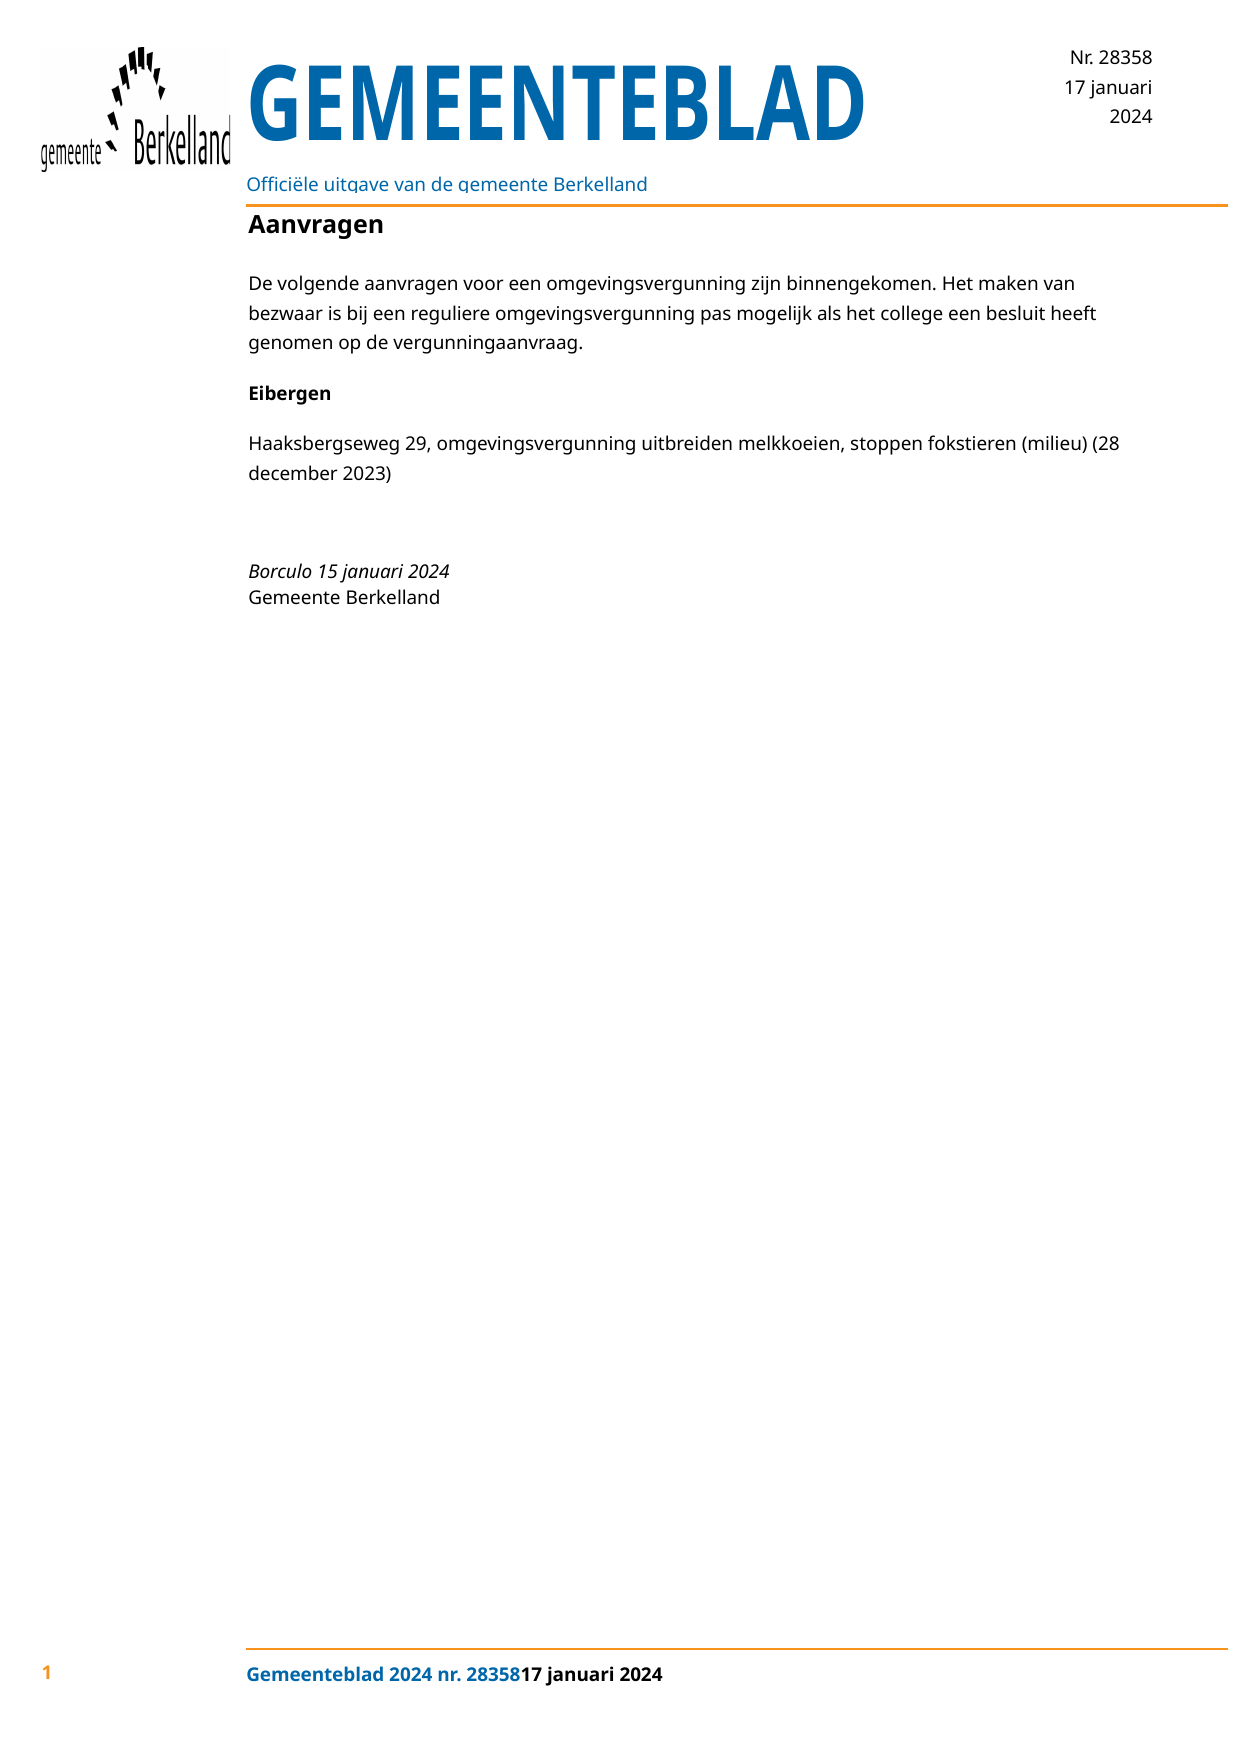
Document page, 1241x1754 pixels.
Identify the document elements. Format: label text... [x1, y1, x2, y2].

picture [41, 47, 231, 172]
text Aanvragen [248, 207, 1152, 241]
text Eibergen [248, 380, 1152, 406]
text Haaksbergseweg 29, omgevingsvergunning uitbreiden melkkoeien, stoppen fokstieren (milieu) (28 december 2023) [248, 430, 1152, 486]
text Gemeente Berkelland [248, 584, 1152, 609]
text De volgende aanvragen voor een omgevingsvergunning zijn binnengekomen. Het maken van bezwaar is bij een reguliere omgevingsvergunning pas mogelijk als het college een besluit heeft genomen op de vergunningaanvraag. [248, 270, 1152, 355]
text Borculo 15 januari 2024 [248, 558, 1152, 584]
